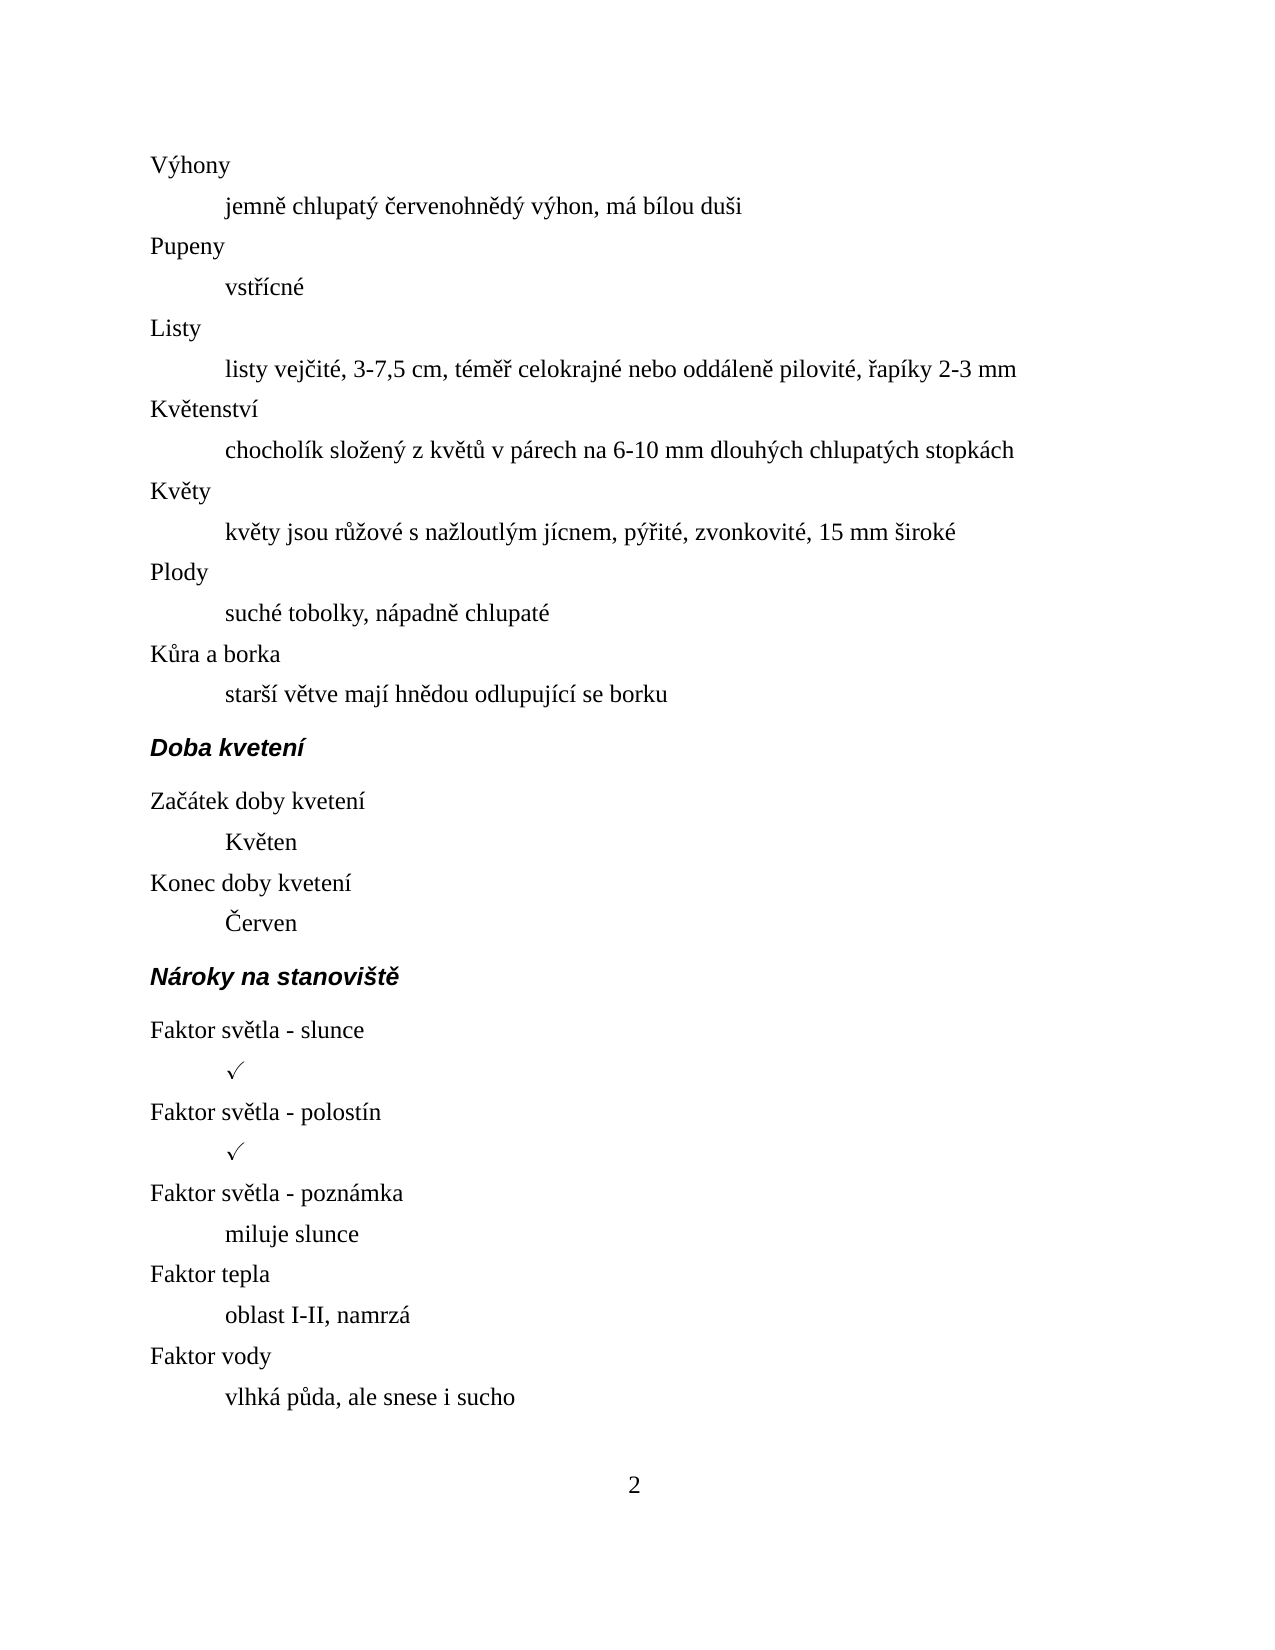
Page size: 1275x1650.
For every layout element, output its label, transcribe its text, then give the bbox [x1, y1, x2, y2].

text Faktor světla - polostín [150, 1097, 1125, 1125]
text Plody [150, 557, 1125, 586]
text Začátek doby kvetení [150, 786, 1125, 815]
text ✓ [225, 1137, 1125, 1166]
text Faktor světla - slunce [150, 1015, 1125, 1044]
subtitle Doba kvetení [150, 733, 1125, 762]
text Faktor světla - poznámka [150, 1178, 1125, 1207]
text Květy [150, 476, 1125, 504]
text vstřícné [225, 272, 1125, 301]
text listy vejčité, 3-7,5 cm, téměř celokrajné nebo oddáleně pilovité, řapíky 2-3 mm [225, 354, 1125, 382]
text Konec doby kvetení [150, 868, 1125, 896]
text chocholík složený z květů v párech na 6-10 mm dlouhých chlupatých stopkách [225, 435, 1125, 464]
text Květenství [150, 394, 1125, 423]
text jemně chlupatý červenohnědý výhon, má bílou duši [225, 191, 1125, 219]
text miluje slunce [225, 1219, 1125, 1248]
text Výhony [150, 150, 1125, 179]
text Červen [225, 908, 1125, 937]
text květy jsou růžové s nažloutlým jícnem, pýřité, zvonkovité, 15 mm široké [225, 517, 1125, 545]
text vlhká půda, ale snese i sucho [225, 1382, 1125, 1411]
text suché tobolky, nápadně chlupaté [225, 598, 1125, 627]
text Faktor tepla [150, 1259, 1125, 1288]
text Faktor vody [150, 1341, 1125, 1370]
text Listy [150, 313, 1125, 342]
text Pupeny [150, 231, 1125, 260]
text starší větve mají hnědou odlupující se borku [225, 679, 1125, 708]
subtitle Nároky na stanoviště [150, 962, 1125, 991]
text oblast I-II, namrzá [225, 1300, 1125, 1329]
text ✓ [225, 1056, 1125, 1085]
text Kůra a borka [150, 639, 1125, 667]
text Květen [225, 827, 1125, 856]
